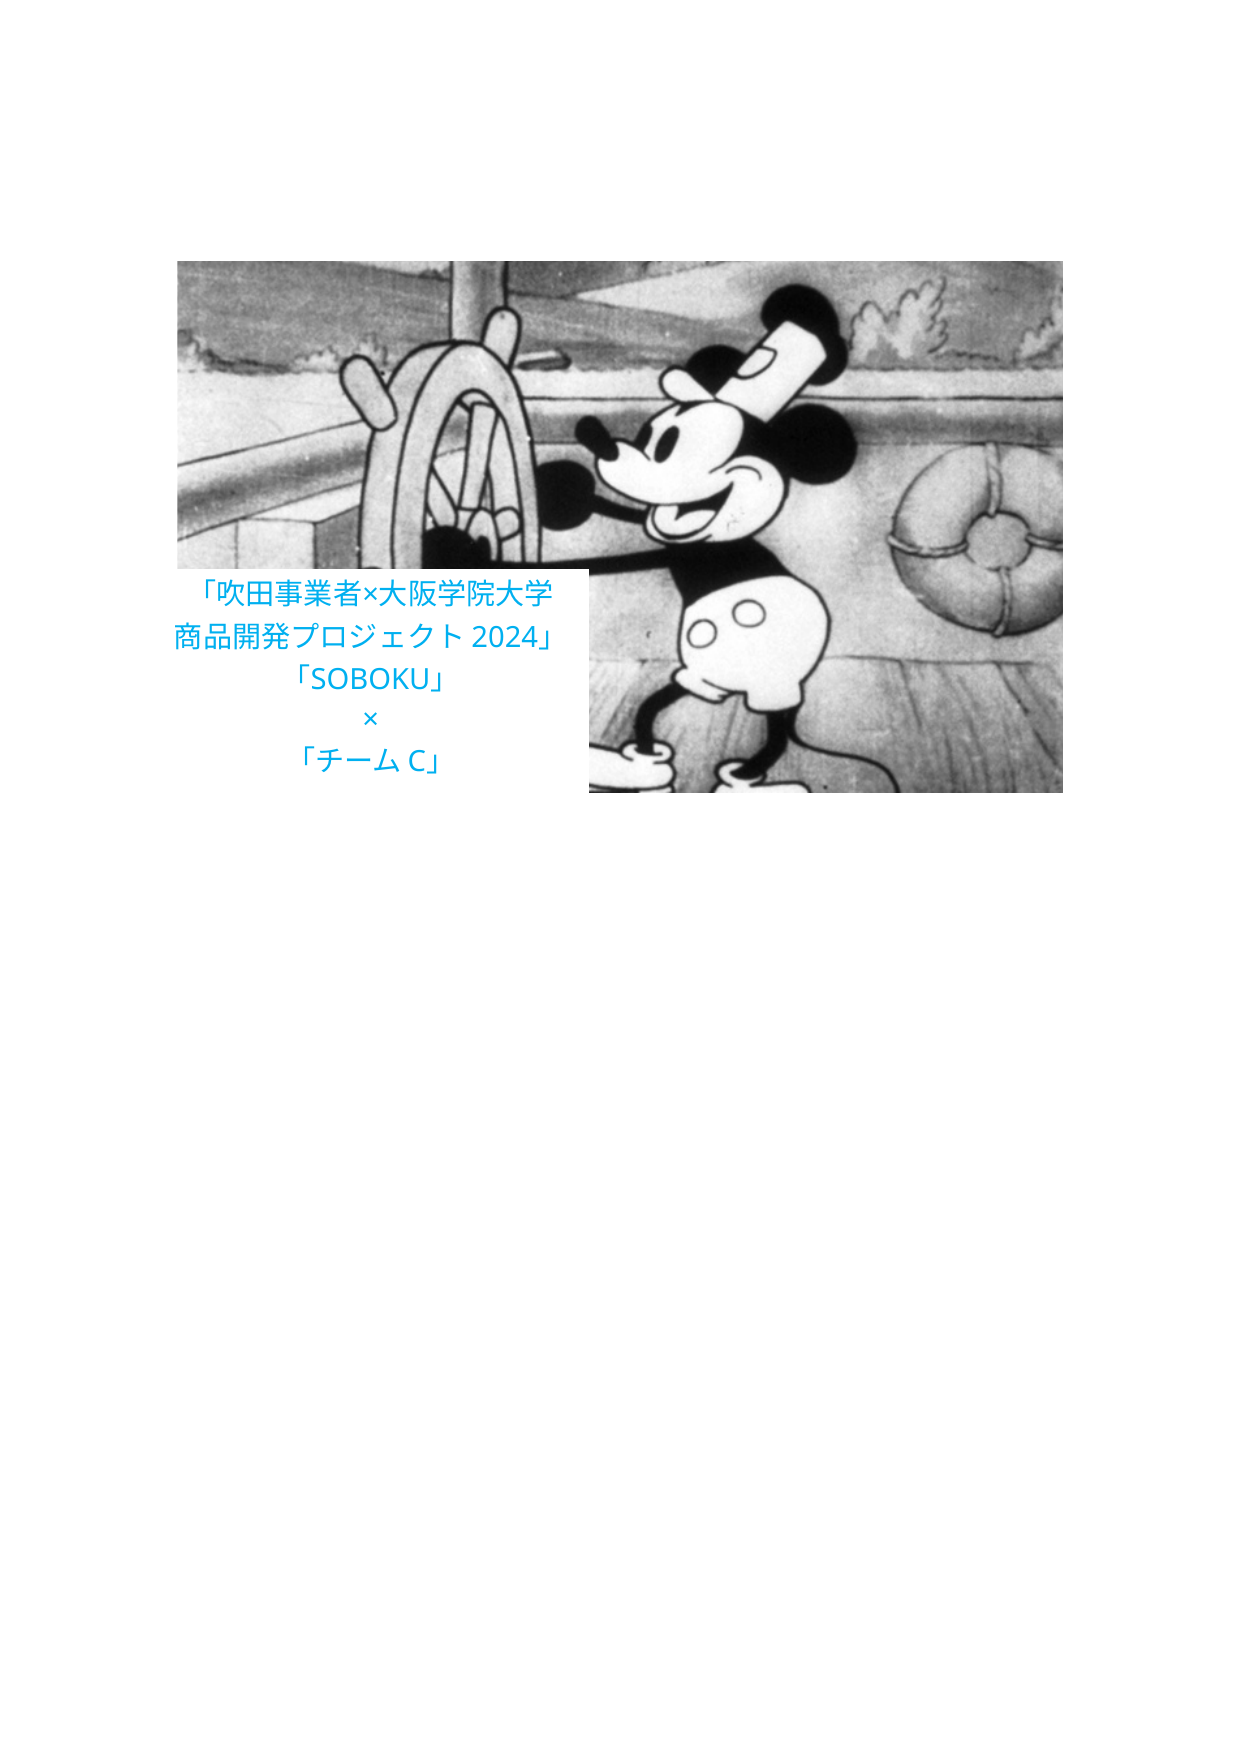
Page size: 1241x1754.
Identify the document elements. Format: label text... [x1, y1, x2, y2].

text 「チームC」 [163, 738, 577, 780]
text 「SOBOKU」 [163, 656, 577, 698]
text 「吹田事業者×大阪学院大学 [163, 571, 577, 613]
text × [163, 698, 577, 738]
text 商品開発プロジェクト2024」 [163, 613, 577, 656]
